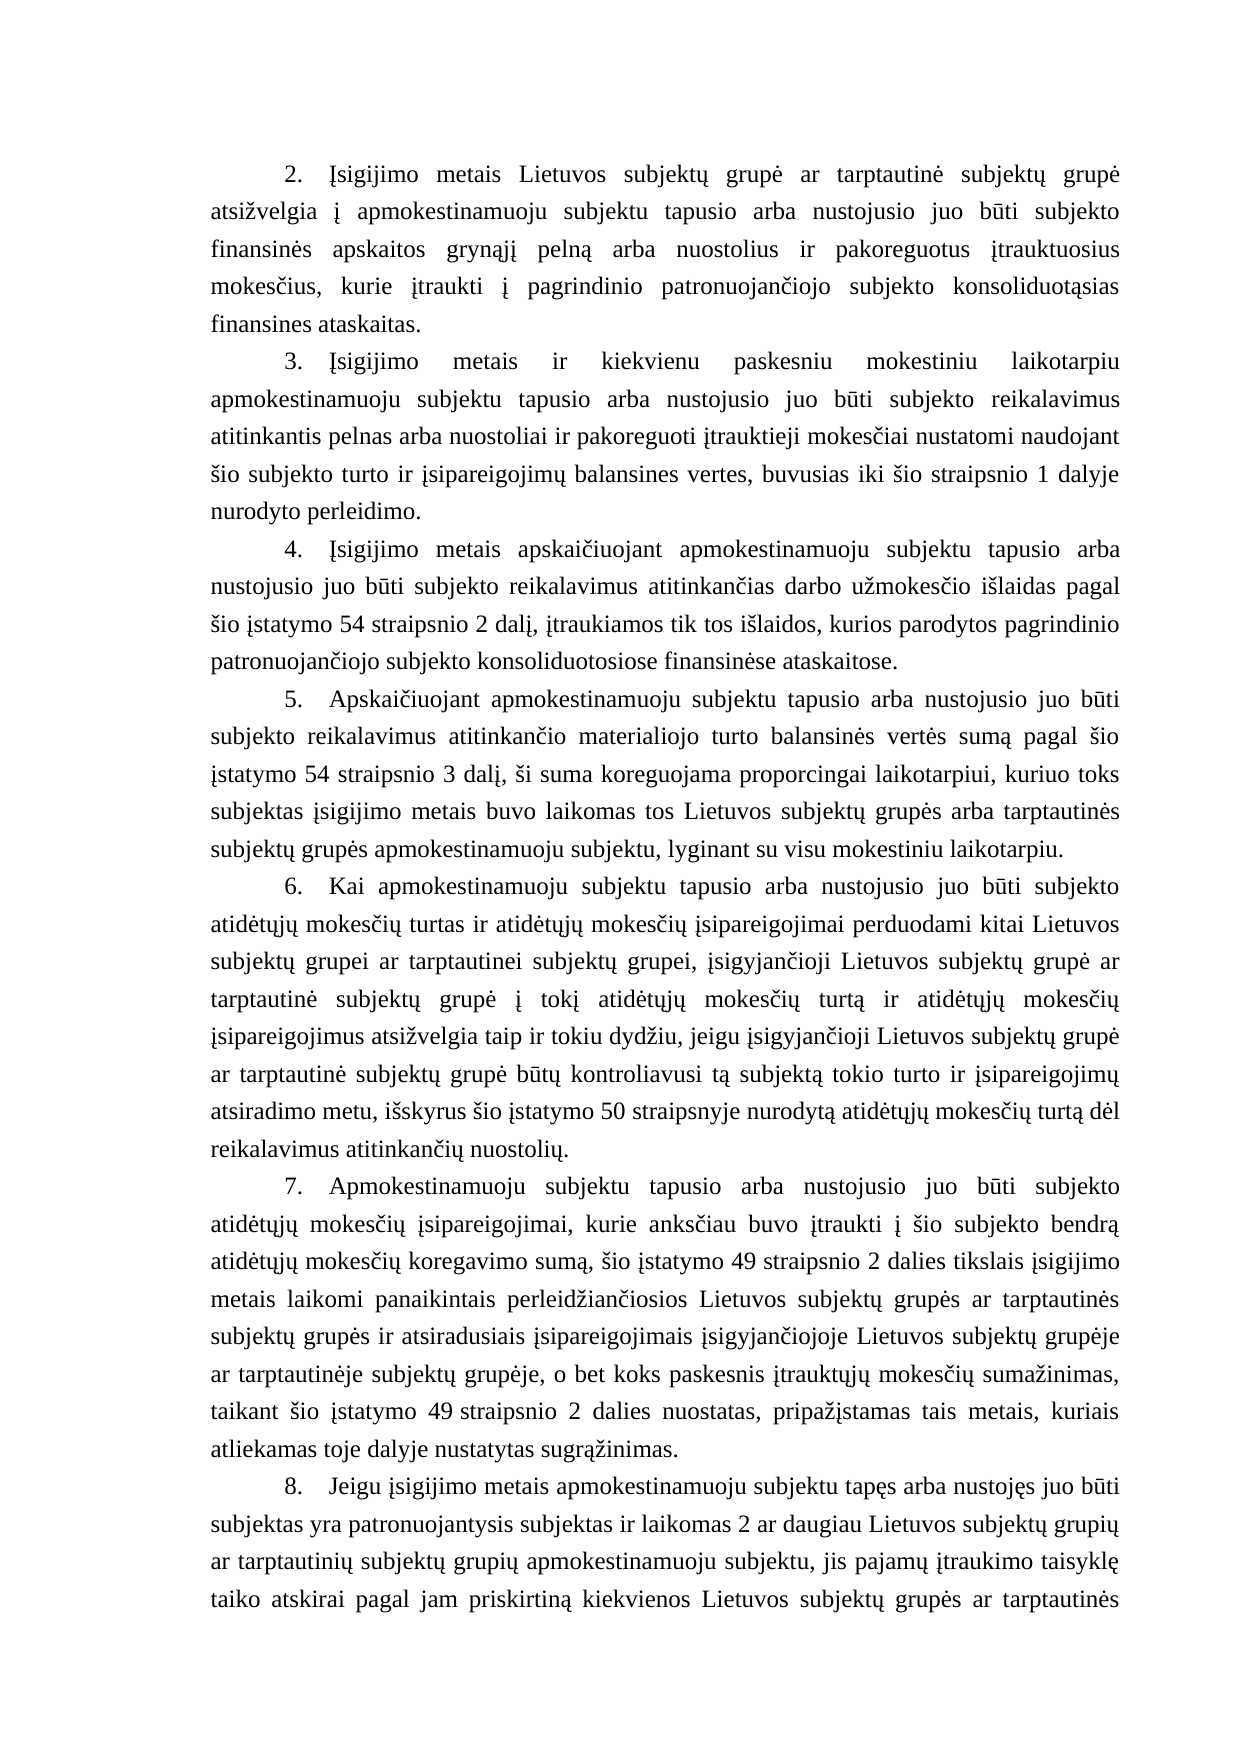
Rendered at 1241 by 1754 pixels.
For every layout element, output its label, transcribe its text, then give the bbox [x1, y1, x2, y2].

text 8. Jeigu įsigijimo metais apmokestinamuoju subjektu tapęs arba nustojęs juo būti subjektas yra patronuojantysis subjektas ir laikomas 2 ar daugiau Lietuvos subjektų grupių ar tarptautinių subjektų grupių apmokestinamuoju subjektu, jis pajamų įtraukimo taisyklę taiko atskirai pagal jam priskirtiną kiekvienos Lietuvos subjektų grupės ar tarptautinės [210, 1462, 1120, 1612]
text 2. Įsigijimo metais Lietuvos subjektų grupė ar tarptautinė subjektų grupė atsižvelgia į apmokestinamuoju subjektu tapusio arba nustojusio juo būti subjekto finansinės apskaitos grynąjį pelną arba nuostolius ir pakoreguotus įtrauktuosius mokesčius, kurie įtraukti į pagrindinio patronuojančiojo subjekto konsoliduotąsias finansines ataskaitas. [210, 150, 1120, 337]
text 6. Kai apmokestinamuoju subjektu tapusio arba nustojusio juo būti subjekto atidėtųjų mokesčių turtas ir atidėtųjų mokesčių įsipareigojimai perduodami kitai Lietuvos subjektų grupei ar tarptautinei subjektų grupei, įsigyjančioji Lietuvos subjektų grupė ar tarptautinė subjektų grupė į tokį atidėtųjų mokesčių turtą ir atidėtųjų mokesčių įsipareigojimus atsižvelgia taip ir tokiu dydžiu, jeigu įsigyjančioji Lietuvos subjektų grupė ar tarptautinė subjektų grupė būtų kontroliavusi tą subjektą tokio turto ir įsipareigojimų atsiradimo metu, išskyrus šio įstatymo 50 straipsnyje nurodytą atidėtųjų mokesčių turtą dėl reikalavimus atitinkančių nuostolių. [210, 862, 1120, 1162]
text 4. Įsigijimo metais apskaičiuojant apmokestinamuoju subjektu tapusio arba nustojusio juo būti subjekto reikalavimus atitinkančias darbo užmokesčio išlaidas pagal šio įstatymo 54 straipsnio 2 dalį, įtraukiamos tik tos išlaidos, kurios parodytos pagrindinio patronuojančiojo subjekto konsoliduotosiose finansinėse ataskaitose. [210, 525, 1120, 675]
text 3. Įsigijimo metais ir kiekvienu paskesniu mokestiniu laikotarpiu apmokestinamuoju subjektu tapusio arba nustojusio juo būti subjekto reikalavimus atitinkantis pelnas arba nuostoliai ir pakoreguoti įtrauktieji mokesčiai nustatomi naudojant šio subjekto turto ir įsipareigojimų balansines vertes, buvusias iki šio straipsnio 1 dalyje nurodyto perleidimo. [210, 337, 1120, 525]
text 5. Apskaičiuojant apmokestinamuoju subjektu tapusio arba nustojusio juo būti subjekto reikalavimus atitinkančio materialiojo turto balansinės vertės sumą pagal šio įstatymo 54 straipsnio 3 dalį, ši suma koreguojama proporcingai laikotarpiui, kuriuo toks subjektas įsigijimo metais buvo laikomas tos Lietuvos subjektų grupės arba tarptautinės subjektų grupės apmokestinamuoju subjektu, lyginant su visu mokestiniu laikotarpiu. [210, 675, 1120, 862]
text 7. Apmokestinamuoju subjektu tapusio arba nustojusio juo būti subjekto atidėtųjų mokesčių įsipareigojimai, kurie anksčiau buvo įtraukti į šio subjekto bendrą atidėtųjų mokesčių koregavimo sumą, šio įstatymo 49 straipsnio 2 dalies tikslais įsigijimo metais laikomi panaikintais perleidžiančiosios Lietuvos subjektų grupės ar tarptautinės subjektų grupės ir atsiradusiais įsipareigojimais įsigyjančiojoje Lietuvos subjektų grupėje ar tarptautinėje subjektų grupėje, o bet koks paskesnis įtrauktųjų mokesčių sumažinimas, taikant šio įstatymo 49 straipsnio 2 dalies nuostatas, pripažįstamas tais metais, kuriais atliekamas toje dalyje nustatytas sugrąžinimas. [210, 1162, 1120, 1462]
